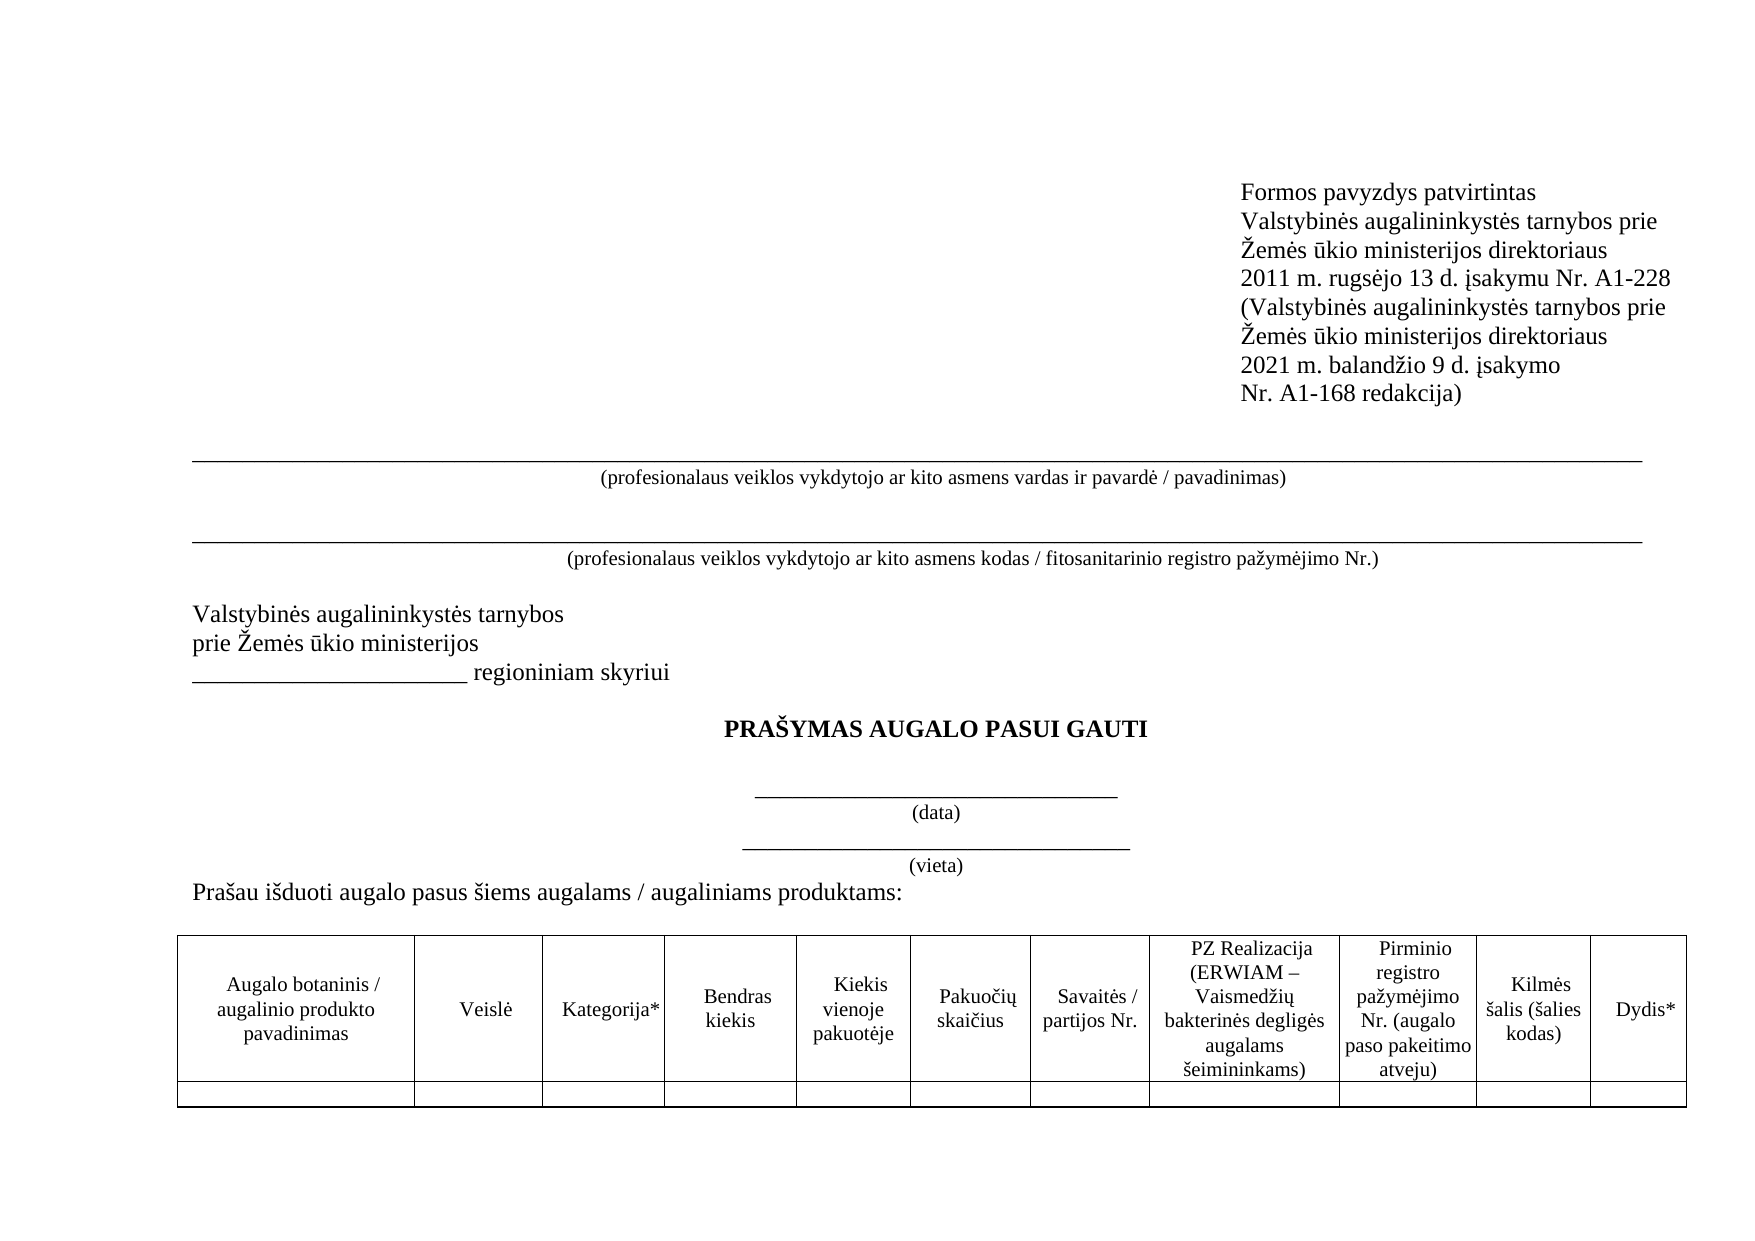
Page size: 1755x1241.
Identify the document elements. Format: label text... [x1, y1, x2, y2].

text Valstybinės augalininkystės tarnybos prie [1240, 206, 1695, 235]
text 2011 m. rugsėjo 13 d. įsakymu Nr. A1-228 [1240, 263, 1695, 292]
text (data) [177, 800, 1695, 824]
table_header Dydis* [1591, 936, 1686, 1081]
text 2021 m. balandžio 9 d. įsakymo [1240, 350, 1695, 378]
table_cell [911, 1082, 1030, 1106]
table_header Bendras kiekis [665, 936, 796, 1081]
text Nr. A1-168 redakcija) [1240, 378, 1695, 407]
text ______________________ regioniniam skyriui [177, 657, 1695, 685]
text PRAŠYMAS AUGALO PASUI GAUTI [177, 714, 1695, 743]
text ____________________________________________________________________________________________________________________ [177, 436, 1695, 465]
table_cell [1031, 1082, 1149, 1106]
table_cell [665, 1082, 796, 1106]
table_cell [1477, 1082, 1590, 1106]
text Formos pavyzdys patvirtintas [1240, 177, 1695, 206]
text (profesionalaus veiklos vykdytojo ar kito asmens vardas ir pavardė / pavadinimas) [177, 465, 1695, 489]
text _____________________________ [177, 772, 1695, 800]
table_cell [178, 1082, 414, 1106]
table_header Kategorija* [543, 936, 664, 1081]
text (profesionalaus veiklos vykdytojo ar kito asmens kodas / fitosanitarinio registro pažymėjimo Nr.) [177, 546, 1754, 570]
text Valstybinės augalininkystės tarnybos [177, 599, 1754, 628]
table_header Savaitės / partijos Nr. [1031, 936, 1149, 1081]
text _______________________________ [177, 824, 1695, 853]
table_header Pakuočių skaičius [911, 936, 1030, 1081]
text Prašau išduoti augalo pasus šiems augalams / augaliniams produktams: [177, 877, 1695, 906]
table_cell [1591, 1082, 1686, 1106]
table_header Pirminio registro pažymėjimo Nr. (augalo paso pakeitimo atveju) [1340, 936, 1476, 1081]
text Žemės ūkio ministerijos direktoriaus [1240, 321, 1695, 350]
text prie Žemės ūkio ministerijos [177, 628, 1695, 657]
text Žemės ūkio ministerijos direktoriaus [1240, 235, 1695, 263]
table_header Kilmės šalis (šalies kodas) [1477, 936, 1590, 1081]
table_cell [415, 1082, 542, 1106]
table_cell [1150, 1082, 1339, 1106]
table_header PZ Realizacija (ERWIAM – Vaismedžių bakterinės degligės augalams šeimininkams) [1150, 936, 1339, 1081]
text ____________________________________________________________________________________________________________________ [177, 517, 1695, 546]
table_cell [543, 1082, 664, 1106]
table_header Augalo botaninis / augalinio produkto pavadinimas [178, 936, 414, 1081]
text (Valstybinės augalininkystės tarnybos prie [1240, 292, 1695, 321]
table_header Kiekis vienoje pakuotėje [797, 936, 910, 1081]
text (vieta) [177, 853, 1695, 877]
table_cell [1340, 1082, 1476, 1106]
table_header Veislė [415, 936, 542, 1081]
table_cell [797, 1082, 910, 1106]
